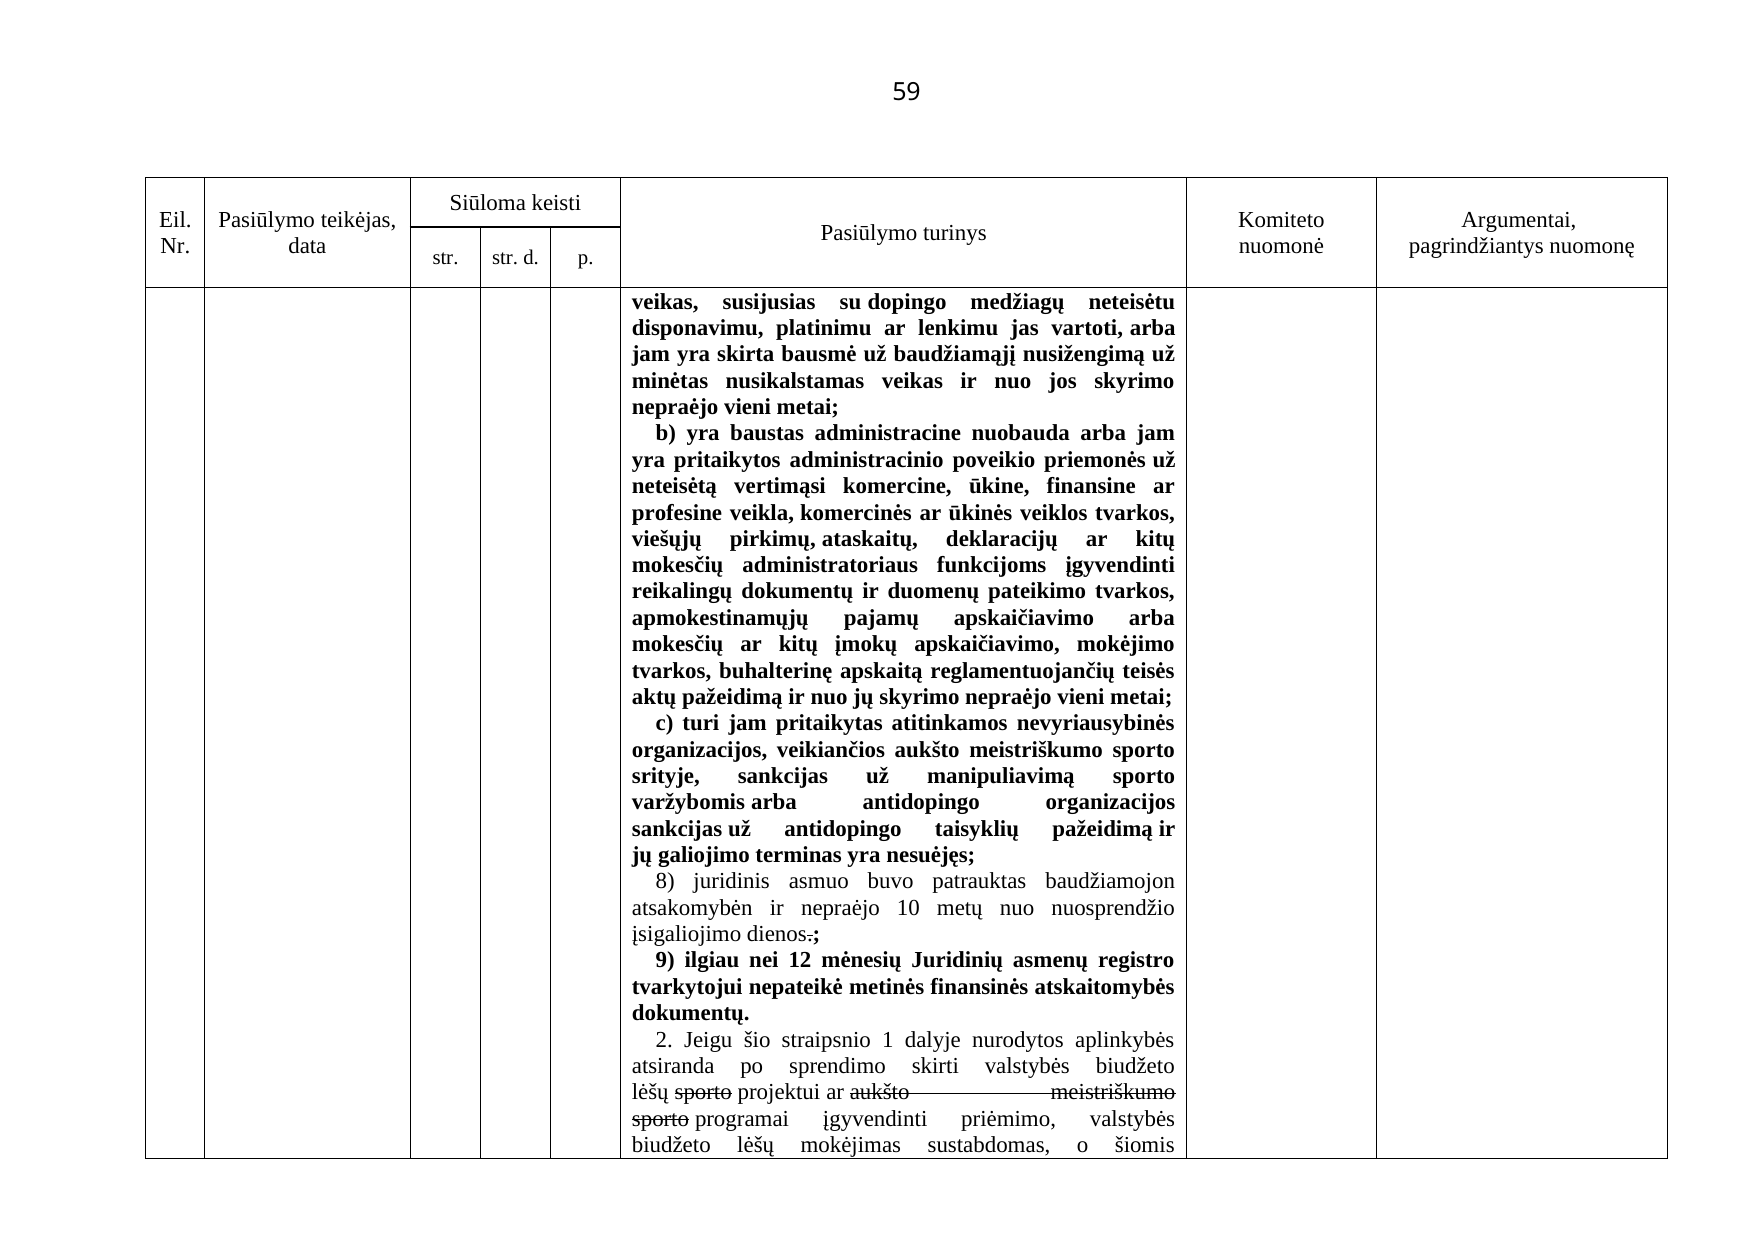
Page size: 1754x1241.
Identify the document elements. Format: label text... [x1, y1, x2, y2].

table_cell str. d. [481, 228, 550, 287]
table_header Pasiūlymo teikėjas, data [205, 178, 410, 287]
table_cell [1377, 288, 1667, 1157]
table_cell [146, 288, 204, 1157]
table_header Siūloma keisti [411, 178, 620, 226]
table_header Pasiūlymo turinys [621, 178, 1186, 287]
table_header Argumentai, pagrindžiantys nuomonę [1377, 178, 1667, 287]
table_cell veikas, susijusias su dopingo medžiagų neteisėtu disponavimu, platinimu ar lenkimu jas vartoti, arba jam yra skirta bausmė už baudžiamąjį nusižengimą už minėtas nusikalstamas veikas ir nuo jos skyrimo nepraėjo vieni metai; b) yra baustas administracine nuobauda arba jam yra pritaikytos administracinio poveikio priemonės už neteisėtą vertimąsi komercine, ūkine, finansine ar profesine veikla, komercinės ar ūkinės veiklos tvarkos, viešųjų pirkimų, ataskaitų, deklaracijų ar kitų mokesčių administratoriaus funkcijoms įgyvendinti reikalingų dokumentų ir duomenų pateikimo tvarkos, apmokestinamųjų pajamų apskaičiavimo arba mokesčių ar kitų įmokų apskaičiavimo, mokėjimo tvarkos, buhalterinę apskaitą reglamentuojančių teisės aktų pažeidimą ir nuo jų skyrimo nepraėjo vieni metai; c) turi jam pritaikytas atitinkamos nevyriausybinės organizacijos, veikiančios aukšto meistriškumo sporto srityje, sankcijas už manipuliavimą sporto varžybomis arba antidopingo organizacijos sankcijas už antidopingo taisyklių pažeidimą ir jų galiojimo terminas yra nesuėjęs; 8) juridinis asmuo buvo patrauktas baudžiamojon atsakomybėn ir nepraėjo 10 metų nuo nuosprendžio įsigaliojimo dienos.; 9) ilgiau nei 12 mėnesių Juridinių asmenų registro tvarkytojui nepateikė metinės finansinės atskaitomybės dokumentų. 2. Jeigu šio straipsnio 1 dalyje nurodytos aplinkybės atsiranda po sprendimo skirti valstybės biudžeto lėšų sporto projektui ar aukšto meistriškumo sporto programai įgyvendinti priėmimo, valstybės biudžeto lėšų mokėjimas sustabdomas, o šiomis [621, 288, 1186, 1157]
table_cell [481, 288, 550, 1157]
table_cell str. [411, 228, 480, 287]
table_header Eil. Nr. [146, 178, 204, 287]
table_cell [411, 288, 480, 1157]
table_cell [551, 288, 620, 1157]
table_cell [205, 288, 410, 1157]
table_header Komiteto nuomonė [1187, 178, 1376, 287]
table_cell [1187, 288, 1376, 1157]
table_cell p. [551, 228, 620, 287]
